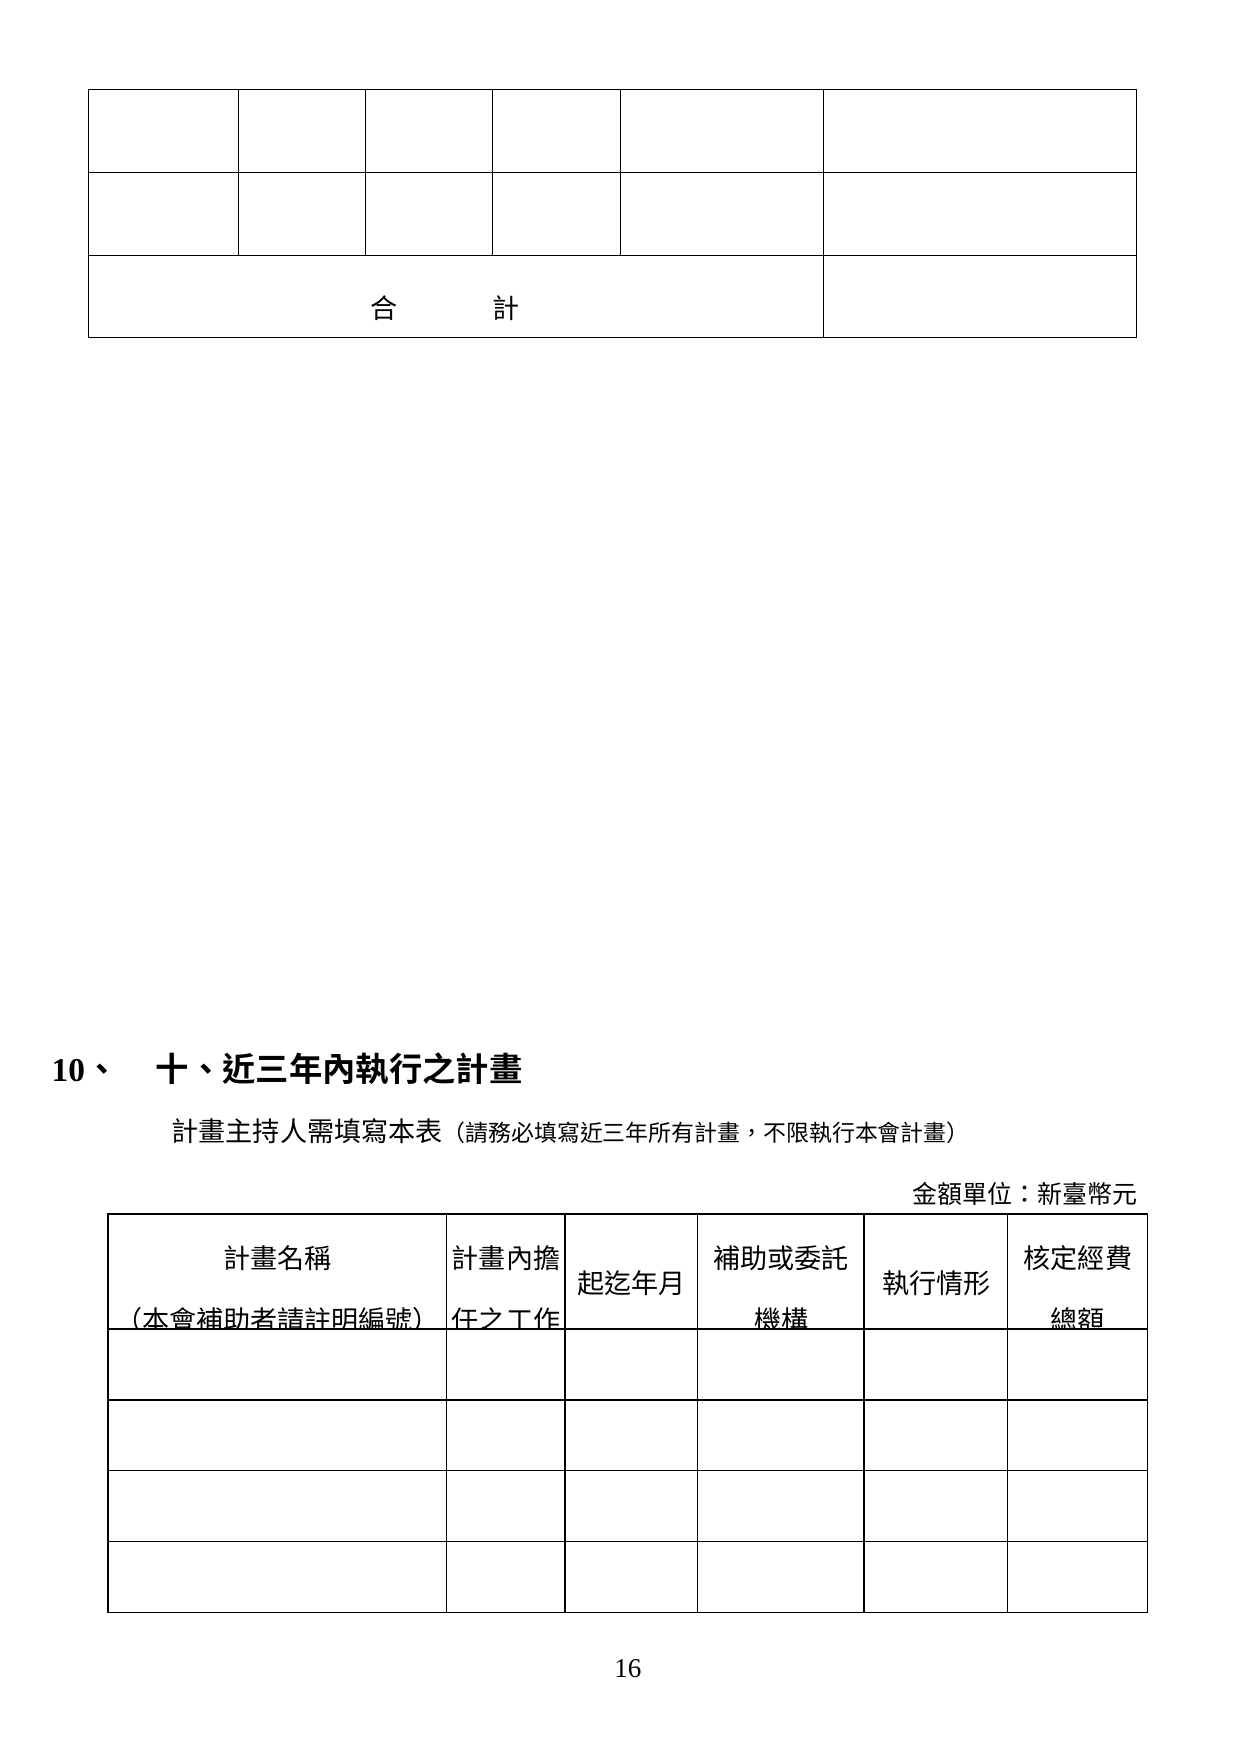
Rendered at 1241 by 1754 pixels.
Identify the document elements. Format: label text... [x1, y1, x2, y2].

table_cell [493, 173, 620, 254]
table_cell [566, 1542, 697, 1611]
table_cell [566, 1471, 697, 1541]
table_cell [824, 90, 1136, 172]
table_cell [865, 1542, 1007, 1611]
table_cell [865, 1330, 1007, 1399]
table_cell [621, 173, 823, 254]
table_cell [865, 1401, 1007, 1470]
table_cell [824, 173, 1136, 254]
table_header 起迄年月 [566, 1215, 697, 1328]
text 計畫主持人需填寫本表（請務必填寫近三年所有計畫，不限執行本會計畫） [145, 1088, 1137, 1151]
table_cell [366, 173, 492, 254]
table_cell [698, 1330, 863, 1399]
table_cell [1008, 1401, 1147, 1470]
table_cell [698, 1401, 863, 1470]
table_cell [447, 1471, 564, 1541]
table_cell [1008, 1471, 1147, 1541]
text 金額單位：新臺幣元 [145, 1151, 1137, 1213]
subtitle 十、近三年內執行之計畫 [118, 1026, 1137, 1088]
table_cell [89, 90, 238, 172]
table_cell [493, 90, 620, 172]
table_cell [89, 173, 238, 254]
table_cell [109, 1471, 446, 1541]
table_cell [621, 90, 823, 172]
table_header 核定經費總額 [1008, 1215, 1147, 1328]
table_cell [1008, 1330, 1147, 1399]
table_cell [698, 1542, 863, 1611]
table_cell 合 計 [89, 256, 823, 337]
table_cell [447, 1401, 564, 1470]
table_cell [1008, 1542, 1147, 1611]
table_cell [447, 1330, 564, 1399]
table_cell [824, 256, 1136, 337]
table_cell [698, 1471, 863, 1541]
table_cell [865, 1471, 1007, 1541]
table_cell [109, 1401, 446, 1470]
table_cell [566, 1330, 697, 1399]
table_cell [447, 1542, 564, 1611]
table_cell [239, 90, 365, 172]
table_cell [366, 90, 492, 172]
table_header 計畫名稱 （本會補助者請註明編號） [109, 1215, 446, 1328]
table_header 補助或委託機構 [698, 1215, 863, 1328]
table_cell [566, 1401, 697, 1470]
table_cell [109, 1542, 446, 1611]
table_cell [109, 1330, 446, 1399]
table_header 計畫內擔 任之工作 [447, 1215, 564, 1328]
table_header 執行情形 [865, 1215, 1007, 1328]
table_cell [239, 173, 365, 254]
